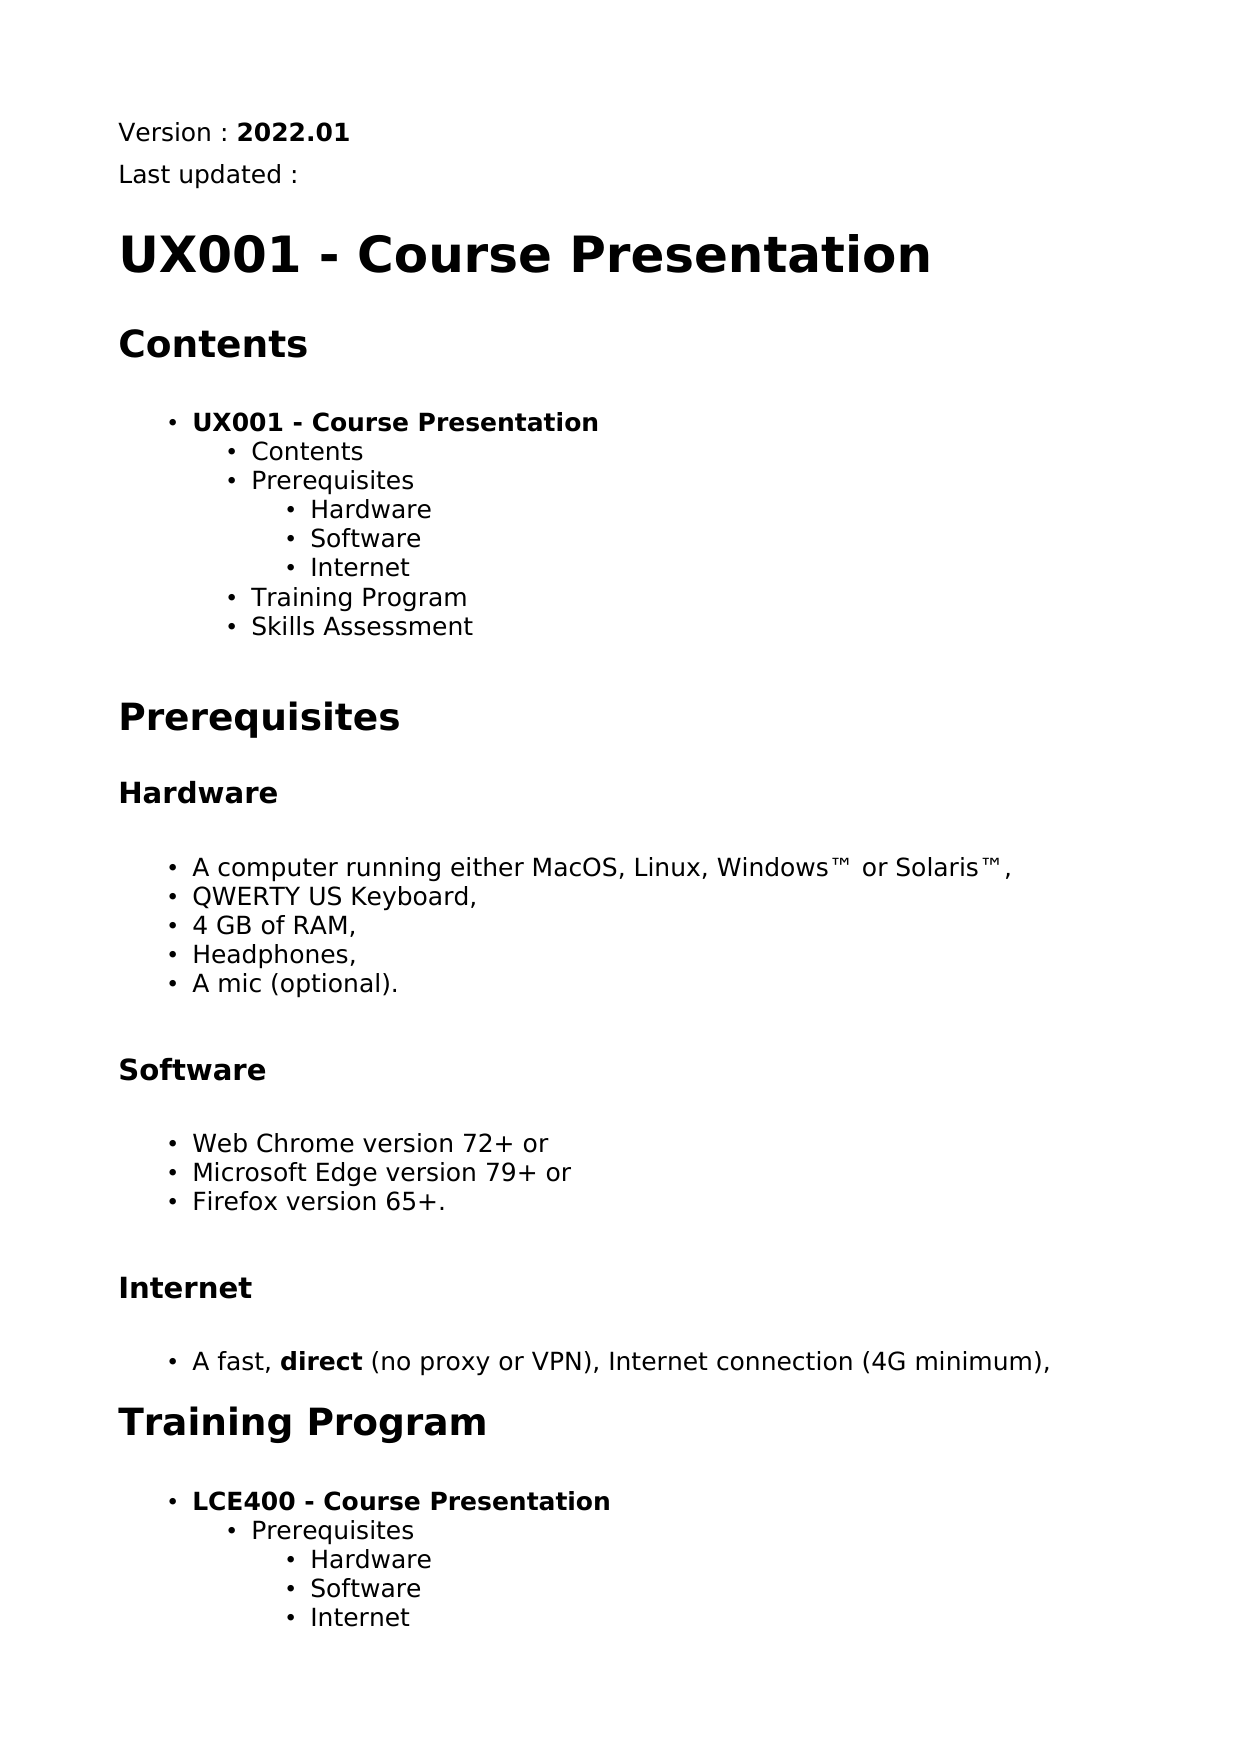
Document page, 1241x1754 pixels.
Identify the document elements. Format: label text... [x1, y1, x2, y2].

subtitle Software [118, 1053, 1122, 1087]
list Headphones, [177, 940, 1122, 969]
list A mic (optional). [177, 969, 1122, 998]
subtitle Prerequisites [118, 696, 1122, 739]
subtitle UX001 - Course Presentation [118, 226, 1122, 285]
list Hardware [295, 1545, 1122, 1574]
subtitle Contents [118, 322, 1122, 366]
list QWERTY US Keyboard, [177, 882, 1122, 911]
list UX001 - Course Presentation [177, 408, 1122, 437]
list Internet [295, 1603, 1122, 1632]
list Internet [295, 554, 1122, 583]
list Software [295, 1574, 1122, 1603]
list Prerequisites [236, 466, 1122, 495]
text Last updated : [118, 160, 1122, 189]
list Software [295, 524, 1122, 554]
subtitle Training Program [118, 1401, 1122, 1445]
list A computer running either MacOS, Linux, Windows™ or Solaris™, [177, 853, 1122, 882]
list Hardware [295, 495, 1122, 524]
list Prerequisites [236, 1516, 1122, 1545]
subtitle Internet [118, 1271, 1122, 1305]
list LCE400 - Course Presentation [177, 1487, 1122, 1516]
list Firefox version 65+. [177, 1187, 1122, 1216]
list Training Program [236, 583, 1122, 612]
list Contents [236, 437, 1122, 466]
list Skills Assessment [236, 612, 1122, 641]
list Web Chrome version 72+ or [177, 1129, 1122, 1158]
list 4 GB of RAM, [177, 911, 1122, 940]
list A fast, direct (no proxy or VPN), Internet connection (4G minimum), [177, 1347, 1122, 1376]
subtitle Hardware [118, 777, 1122, 811]
text Version : 2022.01 [118, 118, 1122, 147]
list Microsoft Edge version 79+ or [177, 1158, 1122, 1187]
